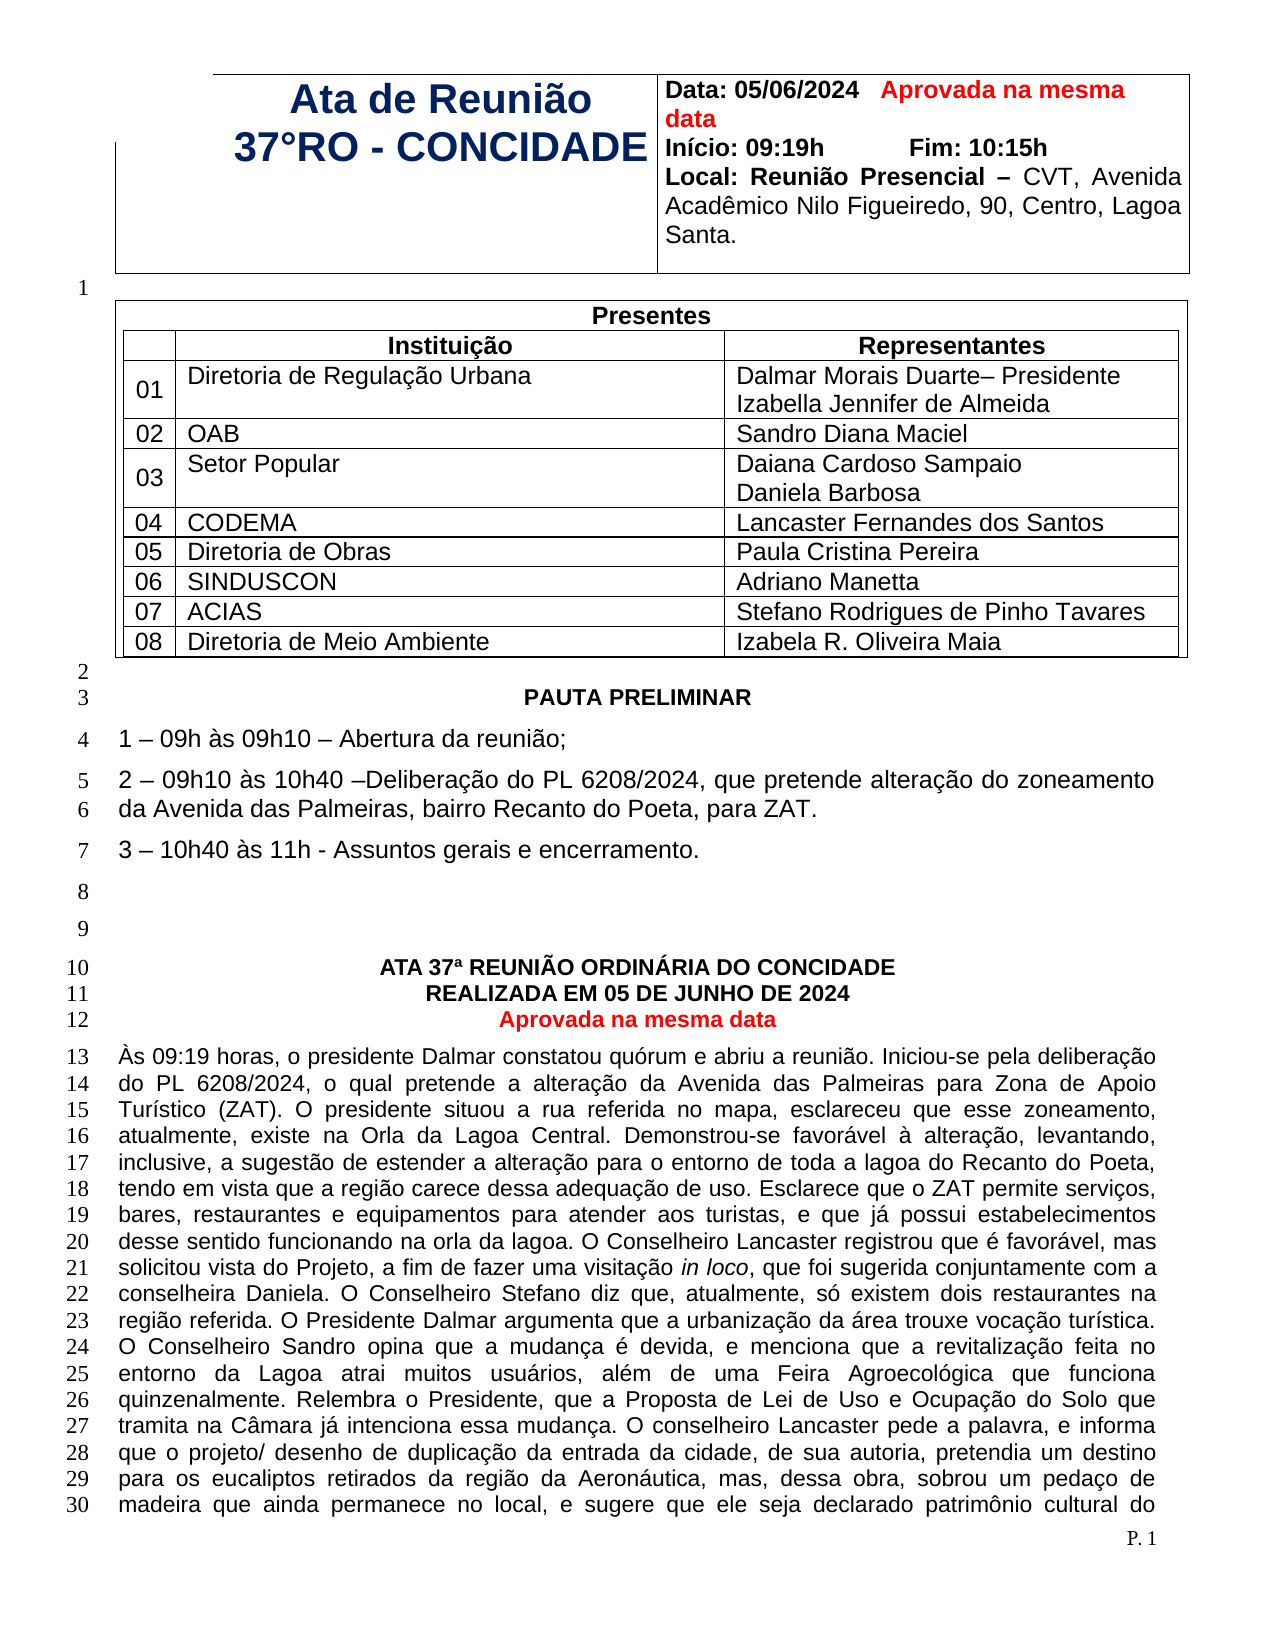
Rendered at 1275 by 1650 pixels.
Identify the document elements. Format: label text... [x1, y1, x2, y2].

text ATA 37ª REUNIÃO ORDINÁRIA DO CONCIDADE [118, 954, 1157, 980]
table_cell Lancaster Fernandes dos Santos [725, 508, 1178, 536]
table_cell 06 [124, 567, 175, 596]
table_header Instituição [176, 331, 724, 360]
table_cell 04 [124, 508, 175, 536]
table_cell Sandro Diana Maciel [725, 419, 1178, 448]
table_cell Stefano Rodrigues de Pinho Tavares [725, 597, 1178, 626]
table_cell Início: 09:19h [658, 133, 902, 162]
table_cell Adriano Manetta [725, 567, 1178, 596]
text 1 – 09h às 09h10 – Abertura da reunião; [118, 723, 1157, 752]
table_cell [1179, 330, 1187, 657]
table_header Presentes [116, 301, 1187, 330]
table_header Data: 05/06/2024 Aprovada na mesma data [658, 75, 1189, 132]
table_header Ata de Reunião 37°RO - CONCIDADE [116, 75, 657, 273]
table_cell Diretoria de Obras [176, 538, 724, 566]
table_cell CODEMA [176, 508, 724, 536]
table_cell Izabela R. Oliveira Maia [725, 627, 1178, 656]
table_cell Dalmar Morais Duarte– Presidente Izabella Jennifer de Almeida [725, 361, 1178, 418]
table_cell Diretoria de Regulação Urbana [176, 361, 724, 418]
text REALIZADA EM 05 DE JUNHO DE 2024 [118, 980, 1157, 1006]
text Aprovada na mesma data [118, 1006, 1157, 1033]
table_cell Local: Reunião Presencial – CVT, Avenida Acadêmico Nilo Figueiredo, 90, Centro, Lagoa Santa. [658, 162, 1189, 273]
subtitle PAUTA PRELIMINAR [118, 684, 1157, 710]
table_cell Setor Popular [176, 449, 724, 507]
table_cell [116, 330, 123, 657]
table_cell Paula Cristina Pereira [725, 538, 1178, 566]
text 2 – 09h10 às 10h40 –Deliberação do PL 6208/2024, que pretende alteração do zoneamento da Avenida das Palmeiras, bairro Recanto do Poeta, para ZAT. [118, 765, 1157, 822]
table_header [124, 331, 175, 360]
table_cell Daiana Cardoso Sampaio Daniela Barbosa [725, 449, 1178, 507]
table_cell 02 [124, 419, 175, 448]
table_cell SINDUSCON [176, 567, 724, 596]
text 3 – 10h40 às 11h - Assuntos gerais e encerramento. [118, 835, 1157, 863]
table_cell Fim: 10:15h [902, 133, 1189, 162]
table_cell 07 [124, 597, 175, 626]
table_cell Diretoria de Meio Ambiente [176, 627, 724, 656]
table_cell 08 [124, 627, 175, 656]
table_cell 01 [124, 361, 175, 418]
text Às 09:19 horas, o presidente Dalmar constatou quórum e abriu a reunião. Iniciou-se pela deliberação do PL 6208/2024, o qual pretende a alteração da Avenida das Palmeiras para Zona de Apoio Turístico (ZAT). O presidente situou a rua referida no mapa, esclareceu que esse zoneamento, atualmente, existe na Orla da Lagoa Central. Demonstrou-se favorável à alteração, levantando, inclusive, a sugestão de estender a alteração para o entorno de toda a lagoa do Recanto do Poeta, tendo em vista que a região carece dessa adequação de uso. Esclarece que o ZAT permite serviços, bares, restaurantes e equipamentos para atender aos turistas, e que já possui estabelecimentos desse sentido funcionando na orla da lagoa. O Conselheiro Lancaster registrou que é favorável, mas solicitou vista do Projeto, a fim de fazer uma visitação in loco, que foi sugerida conjuntamente com a conselheira Daniela. O Conselheiro Stefano diz que, atualmente, só existem dois restaurantes na região referida. O Presidente Dalmar argumenta que a urbanização da área trouxe vocação turística. O Conselheiro Sandro opina que a mudança é devida, e menciona que a revitalização feita no entorno da Lagoa atrai muitos usuários, além de uma Feira Agroecológica que funciona quinzenalmente. Relembra o Presidente, que a Proposta de Lei de Uso e Ocupação do Solo que tramita na Câmara já intenciona essa mudança. O conselheiro Lancaster pede a palavra, e informa que o projeto/ desenho de duplicação da entrada da cidade, de sua autoria, pretendia um destino para os eucaliptos retirados da região da Aeronáutica, mas, dessa obra, sobrou um pedaço de madeira que ainda permanece no local, e sugere que ele seja declarado patrimônio cultural do [118, 1043, 1157, 1518]
table_cell 03 [124, 449, 175, 507]
table_cell OAB [176, 419, 724, 448]
table_cell 05 [124, 538, 175, 566]
table_header Representantes [725, 331, 1178, 360]
table_cell ACIAS [176, 597, 724, 626]
